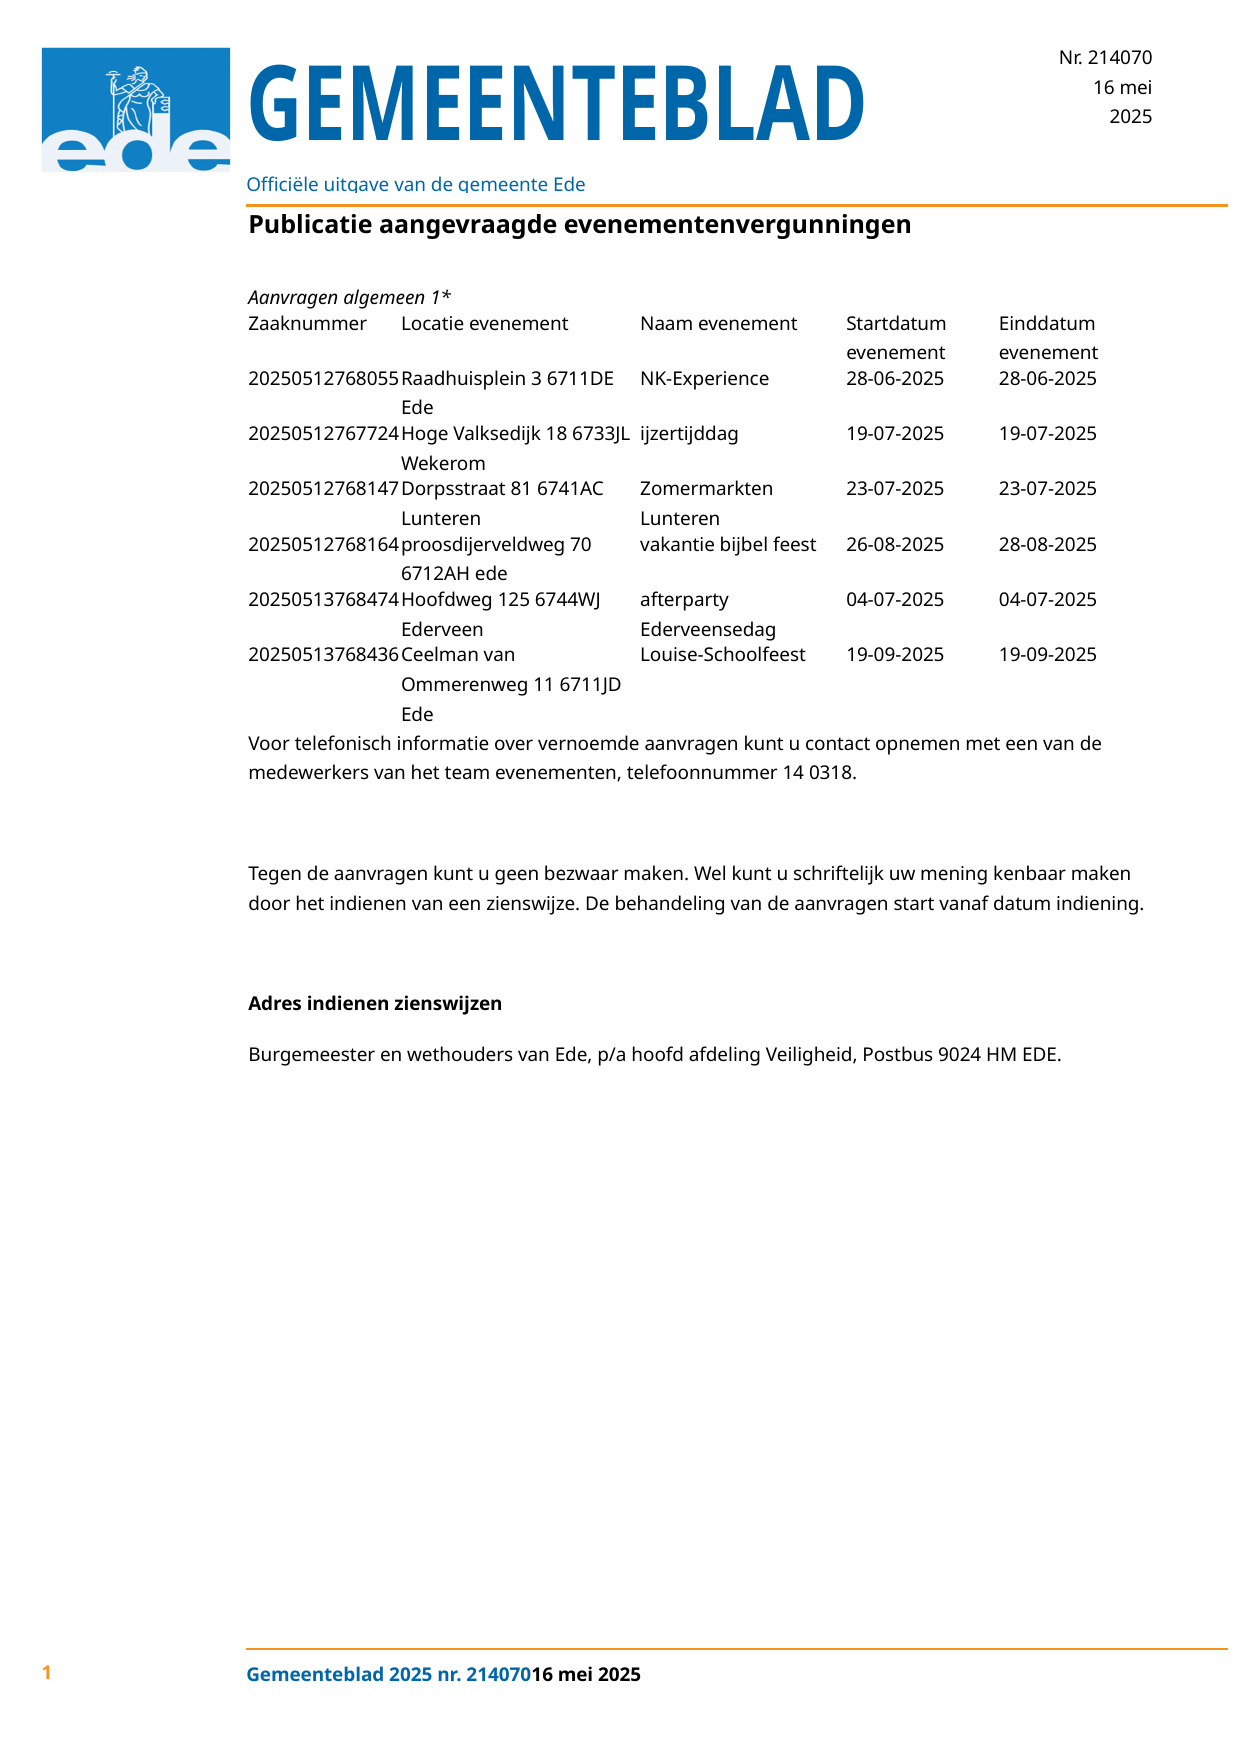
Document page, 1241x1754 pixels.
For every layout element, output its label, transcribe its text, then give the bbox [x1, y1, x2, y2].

table_cell NK-Experience [640, 365, 846, 420]
text Adres indienen zienswijzen [248, 991, 1152, 1016]
picture [41, 47, 231, 172]
table_cell 23-07-2025 [999, 476, 1152, 531]
table_cell 26-08-2025 [846, 531, 999, 586]
table_cell 28-06-2025 [999, 365, 1152, 420]
table_cell 20250513768474 [248, 586, 401, 642]
table_cell 19-09-2025 [846, 642, 999, 726]
text Voor telefonisch informatie over vernoemde aanvragen kunt u contact opnemen met een van de medewerkers van het team evenementen, telefoonnummer 14 0318. [248, 730, 1152, 785]
table_cell 20250513768436 [248, 642, 401, 726]
table_cell proosdijerveldweg 70 6712AH ede [401, 531, 640, 586]
table_cell ijzertijddag [640, 420, 846, 476]
table_header Einddatum evenement [999, 310, 1152, 365]
table_cell 19-07-2025 [999, 420, 1152, 476]
table_cell Raadhuisplein 3 6711DE Ede [401, 365, 640, 420]
table_cell 28-06-2025 [846, 365, 999, 420]
table_cell Ceelman van Ommerenweg 11 6711JD Ede [401, 642, 640, 726]
table_cell 04-07-2025 [999, 586, 1152, 642]
table_cell 19-07-2025 [846, 420, 999, 476]
table_cell 19-09-2025 [999, 642, 1152, 726]
table_header Zaaknummer [248, 310, 401, 365]
table_cell Zomermarkten Lunteren [640, 476, 846, 531]
table_cell 28-08-2025 [999, 531, 1152, 586]
table_cell 20250512768147 [248, 476, 401, 531]
table_header Startdatum evenement [846, 310, 999, 365]
table_header Locatie evenement [401, 310, 640, 365]
table_cell 20250512767724 [248, 420, 401, 476]
table_cell afterparty Ederveensedag [640, 586, 846, 642]
text Aanvragen algemeen 1* [248, 284, 1152, 309]
table_cell Hoofdweg 125 6744WJ Ederveen [401, 586, 640, 642]
text Burgemeester en wethouders van Ede, p/a hoofd afdeling Veiligheid, Postbus 9024 HM EDE. [248, 1041, 1152, 1067]
table_cell 23-07-2025 [846, 476, 999, 531]
table_cell Louise-Schoolfeest [640, 642, 846, 726]
table_cell 04-07-2025 [846, 586, 999, 642]
table_header Naam evenement [640, 310, 846, 365]
table_cell 20250512768055 [248, 365, 401, 420]
table_cell 20250512768164 [248, 531, 401, 586]
text Publicatie aangevraagde evenementenvergunningen [248, 207, 1152, 241]
table_cell vakantie bijbel feest [640, 531, 846, 586]
table_cell Hoge Valksedijk 18 6733JL Wekerom [401, 420, 640, 476]
table_cell Dorpsstraat 81 6741AC Lunteren [401, 476, 640, 531]
text Tegen de aanvragen kunt u geen bezwaar maken. Wel kunt u schriftelijk uw mening kenbaar maken door het indienen van een zienswijze. De behandeling van de aanvragen start vanaf datum indiening. [248, 860, 1152, 915]
